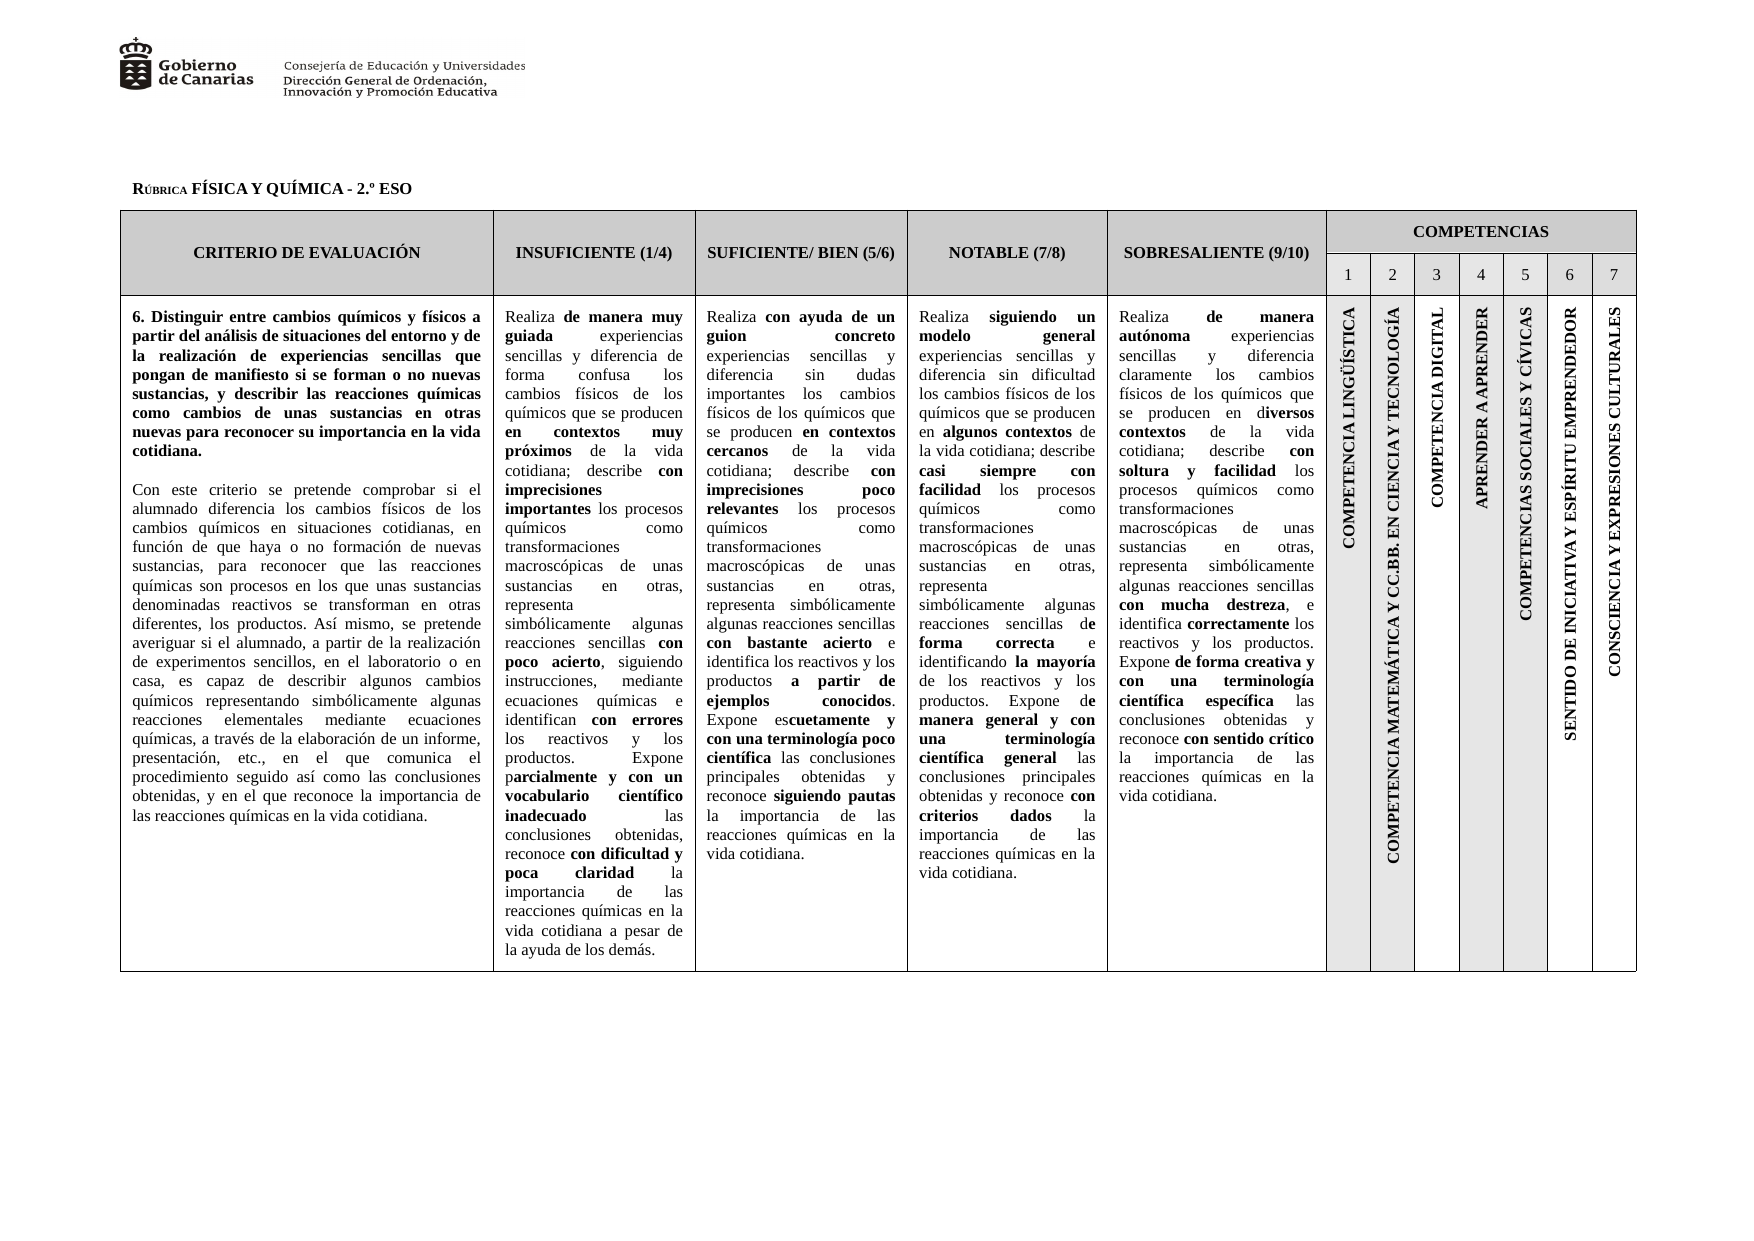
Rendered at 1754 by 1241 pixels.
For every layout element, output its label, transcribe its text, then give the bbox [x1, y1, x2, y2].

table_cell COMPETENCIA DIGITAL [1415, 296, 1459, 971]
table_cell Realiza siguiendo un modelo general experiencias sencillas y diferencia sin dificultad los cambios físicos de los químicos que se producen en algunos contextos de la vida cotidiana; describe casi siempre con facilidad los procesos químicos como transformaciones macroscópicas de unas sustancias en otras, representa simbólicamente algunas reacciones sencillas de forma correcta e identificando la mayoría de los reactivos y los productos. Expone de manera general y con una terminología científica general las conclusiones principales obtenidas y reconoce con criterios dados la importancia de las reacciones químicas en la vida cotidiana. [908, 296, 1107, 971]
table_cell COMPETENCIA LINGÜÍSTICA [1327, 296, 1370, 971]
table_header Rúbrica FÍSICA Y QUÍMICA - 2.º ESO [120, 167, 1636, 209]
table_cell APRENDER A APRENDER [1460, 296, 1503, 971]
table_cell SOBRESALIENTE (9/10) [1108, 211, 1326, 295]
table_cell 7 [1593, 254, 1636, 295]
table_cell 6. Distinguir entre cambios químicos y físicos a partir del análisis de situaciones del entorno y de la realización de experiencias sencillas que pongan de manifiesto si se forman o no nuevas sustancias, y describir las reacciones químicas como cambios de unas sustancias en otras nuevas para reconocer su importancia en la vida cotidiana. Con este criterio se pretende comprobar si el alumnado diferencia los cambios físicos de los cambios químicos en situaciones cotidianas, en función de que haya o no formación de nuevas sustancias, para reconocer que las reacciones químicas son procesos en los que unas sustancias denominadas reactivos se transforman en otras diferentes, los productos. Así mismo, se pretende averiguar si el alumnado, a partir de la realización de experimentos sencillos, en el laboratorio o en casa, es capaz de describir algunos cambios químicos representando simbólicamente algunas reacciones elementales mediante ecuaciones químicas, a través de la elaboración de un informe, presentación, etc., en el que comunica el procedimiento seguido así como las conclusiones obtenidas, y en el que reconoce la importancia de las reacciones químicas en la vida cotidiana. [121, 296, 493, 971]
picture [119, 37, 525, 98]
table_cell COMPETENCIA MATEMÁTICA Y CC.BB. EN CIENCIA Y TECNOLOGÍA [1371, 296, 1414, 971]
table_cell 2 [1371, 254, 1414, 295]
table_cell SUFICIENTE/ BIEN (5/6) [696, 211, 907, 295]
table_cell 6 [1548, 254, 1592, 295]
table_cell CRITERIO DE EVALUACIÓN [121, 211, 493, 295]
table_cell Realiza de manera muy guiada experiencias sencillas y diferencia de forma confusa los cambios físicos de los químicos que se producen en contextos muy próximos de la vida cotidiana; describe con imprecisiones importantes los procesos químicos como transformaciones macroscópicas de unas sustancias en otras, representa simbólicamente algunas reacciones sencillas con poco acierto, siguiendo instrucciones, mediante ecuaciones químicas e identifican con errores los reactivos y los productos. Expone parcialmente y con un vocabulario científico inadecuado las conclusiones obtenidas, reconoce con dificultad y poca claridad la importancia de las reacciones químicas en la vida cotidiana a pesar de la ayuda de los demás. [494, 296, 695, 971]
table_cell Realiza de manera autónoma experiencias sencillas y diferencia claramente los cambios físicos de los químicos que se producen en diversos contextos de la vida cotidiana; describe con soltura y facilidad los procesos químicos como transformaciones macroscópicas de unas sustancias en otras, representa simbólicamente algunas reacciones sencillas con mucha destreza, e identifica correctamente los reactivos y los productos. Expone de forma creativa y con una terminología científica específica las conclusiones obtenidas y reconoce con sentido crítico la importancia de las reacciones químicas en la vida cotidiana. [1108, 296, 1326, 971]
table_cell CONSCIENCIA Y EXPRESIONES CULTURALES [1593, 296, 1636, 971]
table_cell Realiza con ayuda de un guion concreto experiencias sencillas y diferencia sin dudas importantes los cambios físicos de los químicos que se producen en contextos cercanos de la vida cotidiana; describe con imprecisiones poco relevantes los procesos químicos como transformaciones macroscópicas de unas sustancias en otras, representa simbólicamente algunas reacciones sencillas con bastante acierto e identifica los reactivos y los productos a partir de ejemplos conocidos. Expone escuetamente y con una terminología poco científica las conclusiones principales obtenidas y reconoce siguiendo pautas la importancia de las reacciones químicas en la vida cotidiana. [696, 296, 907, 971]
table_cell 5 [1504, 254, 1547, 295]
table_cell INSUFICIENTE (1/4) [494, 211, 695, 295]
table_cell NOTABLE (7/8) [908, 211, 1107, 295]
table_cell SENTIDO DE INICIATIVA Y ESPÍRITU EMPRENDEDOR [1548, 296, 1592, 971]
table_cell 1 [1327, 254, 1370, 295]
table_cell 3 [1415, 254, 1459, 295]
table_cell COMPETENCIAS SOCIALES Y CÍVICAS [1504, 296, 1547, 971]
table_cell COMPETENCIAS [1327, 211, 1636, 252]
table_cell 4 [1460, 254, 1503, 295]
